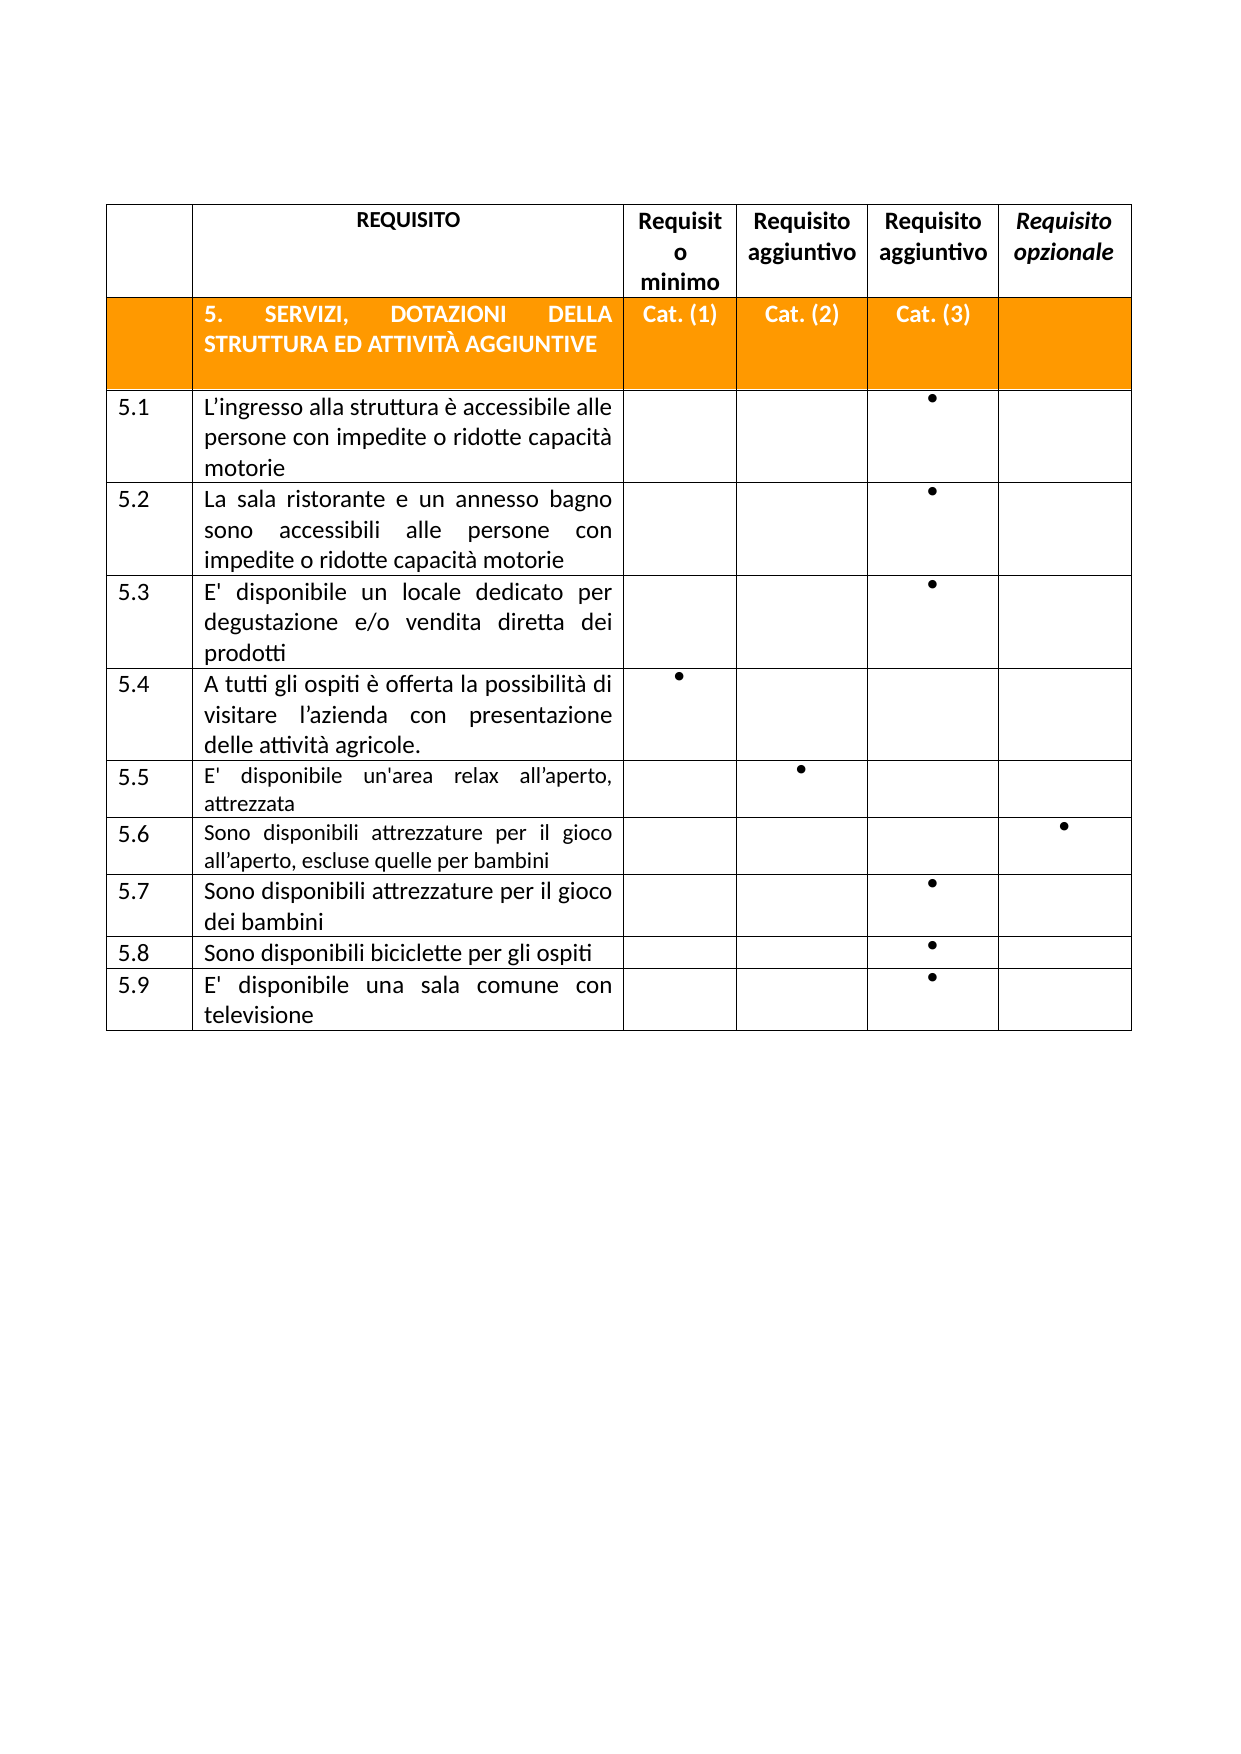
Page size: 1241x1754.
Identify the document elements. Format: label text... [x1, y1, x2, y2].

table_cell Cat. (1) [624, 298, 736, 389]
table_cell Cat. (3) [868, 298, 998, 389]
table_cell [737, 483, 867, 575]
table_header Requisito opzionale [999, 205, 1131, 297]
table_cell E' disponibile una sala comune con televisione [193, 969, 623, 1030]
table_cell 5.5 [107, 761, 192, 817]
table_cell 5.7 [107, 875, 192, 936]
table_header Requisito aggiuntivo [868, 205, 998, 297]
table_cell [624, 875, 736, 936]
table_cell 5. servizi, DOTAZIONI DELLA STRUTTURA ed attività aggiuntive [193, 298, 623, 389]
table_cell [624, 969, 736, 1030]
table_cell [999, 761, 1131, 817]
table_cell [737, 969, 867, 1030]
table_cell [737, 818, 867, 874]
table_cell [624, 818, 736, 874]
table_cell 5.2 [107, 483, 192, 575]
table_cell [737, 937, 867, 968]
table_cell [999, 483, 1131, 575]
table_cell  [868, 969, 998, 1030]
table_cell [868, 818, 998, 874]
table_cell Sono disponibili attrezzature per il gioco dei bambini [193, 875, 623, 936]
table_cell 5.1 [107, 391, 192, 482]
table_header Requisito minimo [624, 205, 736, 297]
table_cell [624, 576, 736, 667]
table_cell [737, 669, 867, 760]
table_cell E' disponibile un'area relax all’aperto, attrezzata [193, 761, 623, 817]
table_cell 5.4 [107, 669, 192, 760]
table_cell [999, 969, 1131, 1030]
table_cell [737, 391, 867, 482]
table_cell Sono disponibili attrezzature per il gioco all’aperto, escluse quelle per bambini [193, 818, 623, 874]
table_cell Cat. (2) [737, 298, 867, 389]
table_cell  [868, 576, 998, 667]
table_cell  [868, 391, 998, 482]
table_cell 5.3 [107, 576, 192, 667]
table_cell L’ingresso alla struttura è accessibile alle persone con impedite o ridotte capacità motorie [193, 391, 623, 482]
table_cell 5.6 [107, 818, 192, 874]
table_cell [624, 483, 736, 575]
table_cell [999, 298, 1131, 389]
table_cell  [737, 761, 867, 817]
table_cell [868, 761, 998, 817]
table_cell [737, 875, 867, 936]
table_cell [624, 761, 736, 817]
table_cell 5.8 [107, 937, 192, 968]
table_cell [999, 391, 1131, 482]
table_cell [999, 875, 1131, 936]
table_cell [999, 669, 1131, 760]
table_cell 5.9 [107, 969, 192, 1030]
table_cell [999, 576, 1131, 667]
table_cell [737, 576, 867, 667]
table_cell [107, 298, 192, 389]
table_cell E' disponibile un locale dedicato per degustazione e/o vendita diretta dei prodotti [193, 576, 623, 667]
table_cell  [868, 937, 998, 968]
table_cell  [999, 818, 1131, 874]
table_cell  [868, 875, 998, 936]
table_cell [999, 937, 1131, 968]
table_header Requisito aggiuntivo [737, 205, 867, 297]
table_header REQUISITo [193, 205, 623, 297]
table_cell [868, 669, 998, 760]
table_cell  [624, 669, 736, 760]
table_cell A tutti gli ospiti è offerta la possibilità di visitare l’azienda con presentazione delle attività agricole. [193, 669, 623, 760]
table_cell  [868, 483, 998, 575]
table_cell Sono disponibili biciclette per gli ospiti [193, 937, 623, 968]
table_cell La sala ristorante e un annesso bagno sono accessibili alle persone con impedite o ridotte capacità motorie [193, 483, 623, 575]
table_header [107, 205, 192, 297]
table_cell [624, 391, 736, 482]
table_cell [624, 937, 736, 968]
